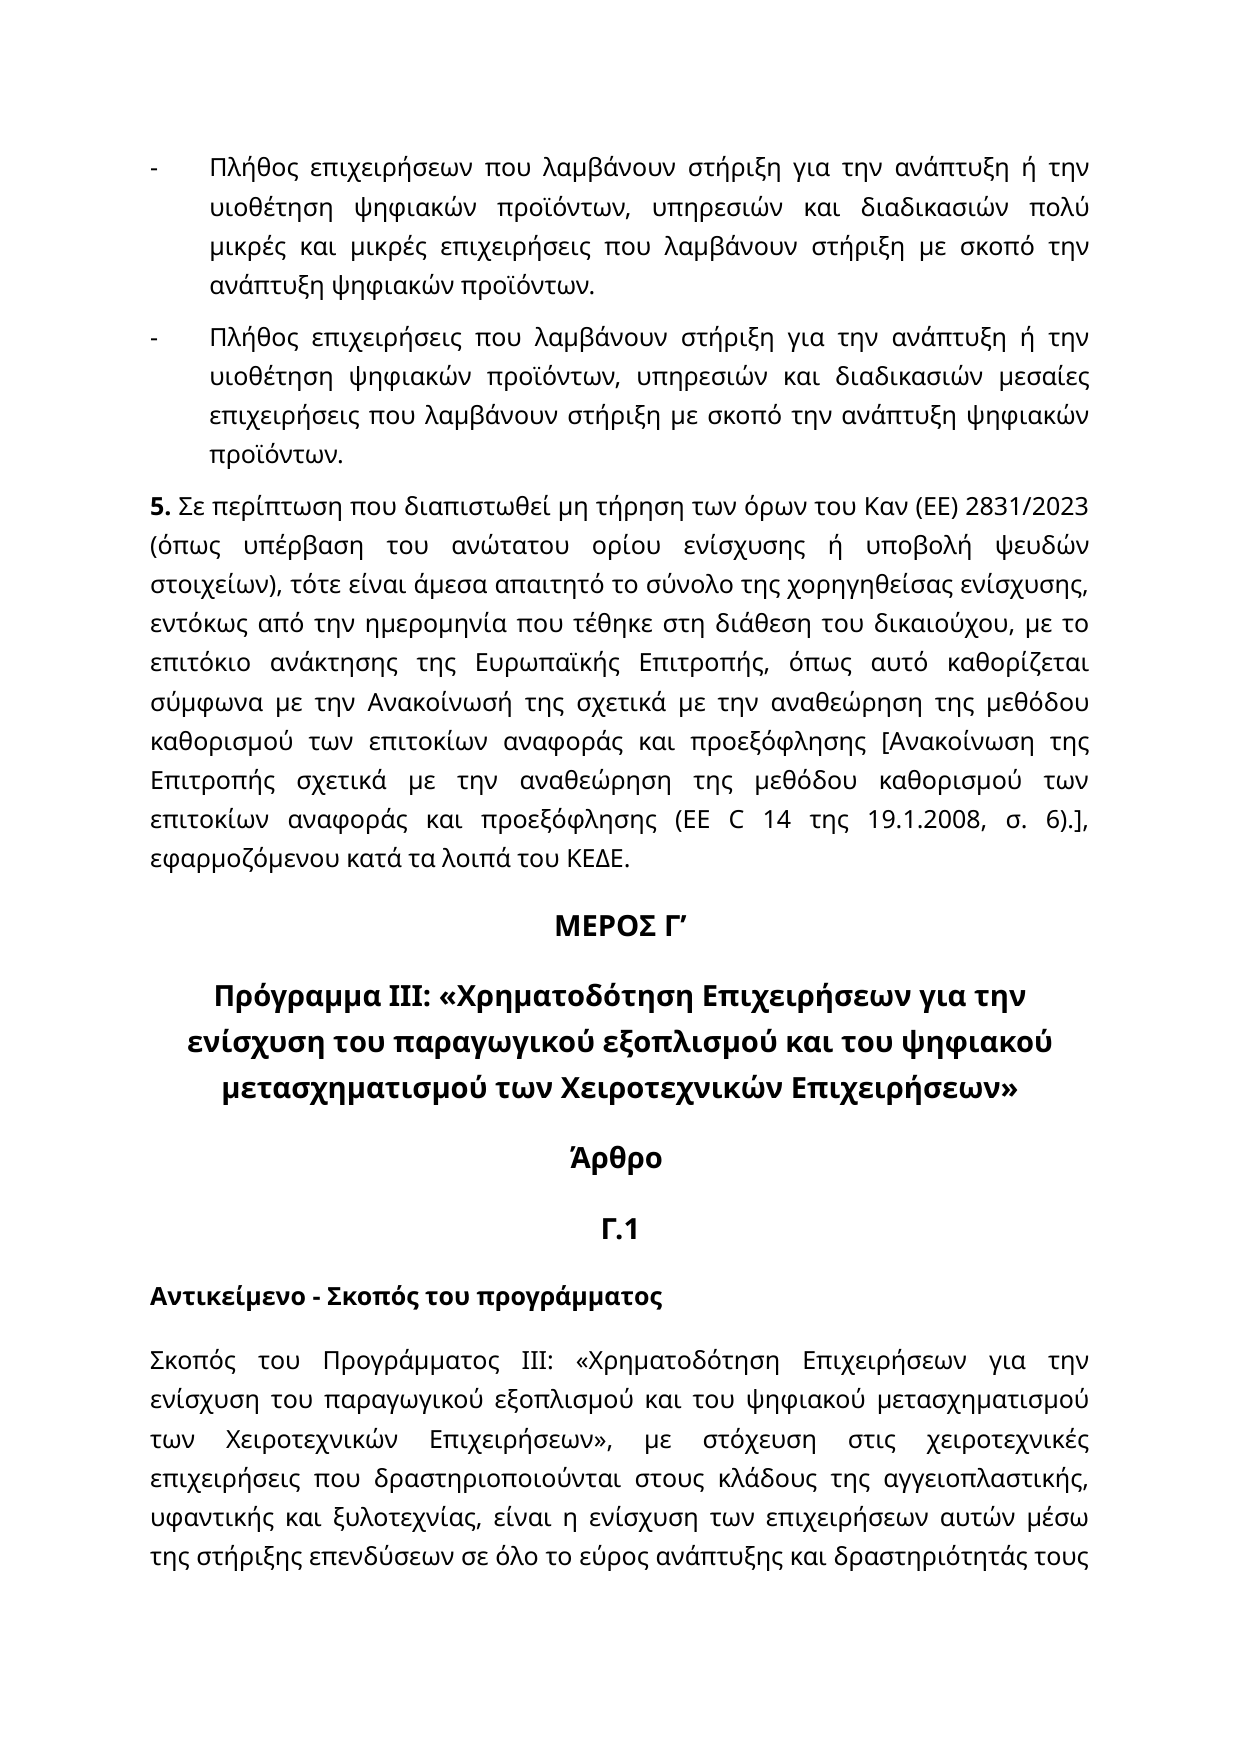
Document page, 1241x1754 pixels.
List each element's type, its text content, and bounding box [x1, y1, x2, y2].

text Αντικείμενο - Σκοπός του προγράμματος [150, 1279, 1090, 1313]
subtitle ΜΕΡΟΣ Γ’ [150, 905, 1090, 945]
subtitle Άρθρο [150, 1137, 1090, 1177]
list - Πλήθος επιχειρήσεων που λαμβάνουν στήριξη για την ανάπτυξη ή την υιοθέτηση ψηφιακών προϊόντων, υπηρεσιών και διαδικασιών πολύ μικρές και μικρές επιχειρήσεις που λαμβάνουν στήριξη με σκοπό την ανάπτυξη ψηφιακών προϊόντων. [150, 150, 1090, 302]
text 5. Σε περίπτωση που διαπιστωθεί μη τήρηση των όρων του Καν (ΕΕ) 2831/2023 (όπως υπέρβαση του ανώτατου ορίου ενίσχυσης ή υποβολή ψευδών στοιχείων), τότε είναι άμεσα απαιτητό το σύνολο της χορηγηθείσας ενίσχυσης, εντόκως από την ημερομηνία που τέθηκε στη διάθεση του δικαιούχου, με το επιτόκιο ανάκτησης της Ευρωπαϊκής Επιτροπής, όπως αυτό καθορίζεται σύμφωνα με την Ανακοίνωσή της σχετικά με την αναθεώρηση της μεθόδου καθορισμού των επιτοκίων αναφοράς και προεξόφλησης [Ανακοίνωση της Επιτροπής σχετικά με την αναθεώρηση της μεθόδου καθορισμού των επιτοκίων αναφοράς και προεξόφλησης (ΕΕ C 14 της 19.1.2008, σ. 6).], εφαρμοζόμενου κατά τα λοιπά του ΚΕΔΕ. [150, 488, 1090, 875]
subtitle Γ.1 [150, 1208, 1090, 1248]
subtitle Πρόγραμμα III: «Χρηματοδότηση Επιχειρήσεων για την ενίσχυση του παραγωγικού εξοπλισμού και του ψηφιακού μετασχηματισμού των Χειροτεχνικών Επιχειρήσεων» [150, 976, 1090, 1107]
list - Πλήθος επιχειρήσεις που λαμβάνουν στήριξη για την ανάπτυξη ή την υιοθέτηση ψηφιακών προϊόντων, υπηρεσιών και διαδικασιών μεσαίες επιχειρήσεις που λαμβάνουν στήριξη με σκοπό την ανάπτυξη ψηφιακών προϊόντων. [150, 319, 1090, 471]
text Σκοπός του Προγράμματος ΙΙΙ: «Χρηματοδότηση Επιχειρήσεων για την ενίσχυση του παραγωγικού εξοπλισμού και του ψηφιακού μετασχηματισμού των Χειροτεχνικών Επιχειρήσεων», με στόχευση στις χειροτεχνικές επιχειρήσεις που δραστηριοποιούνται στους κλάδους της αγγειοπλαστικής, υφαντικής και ξυλοτεχνίας, είναι η ενίσχυση των επιχειρήσεων αυτών μέσω της στήριξης επενδύσεων σε όλο το εύρος ανάπτυξης και δραστηριότητάς τους [150, 1343, 1090, 1573]
